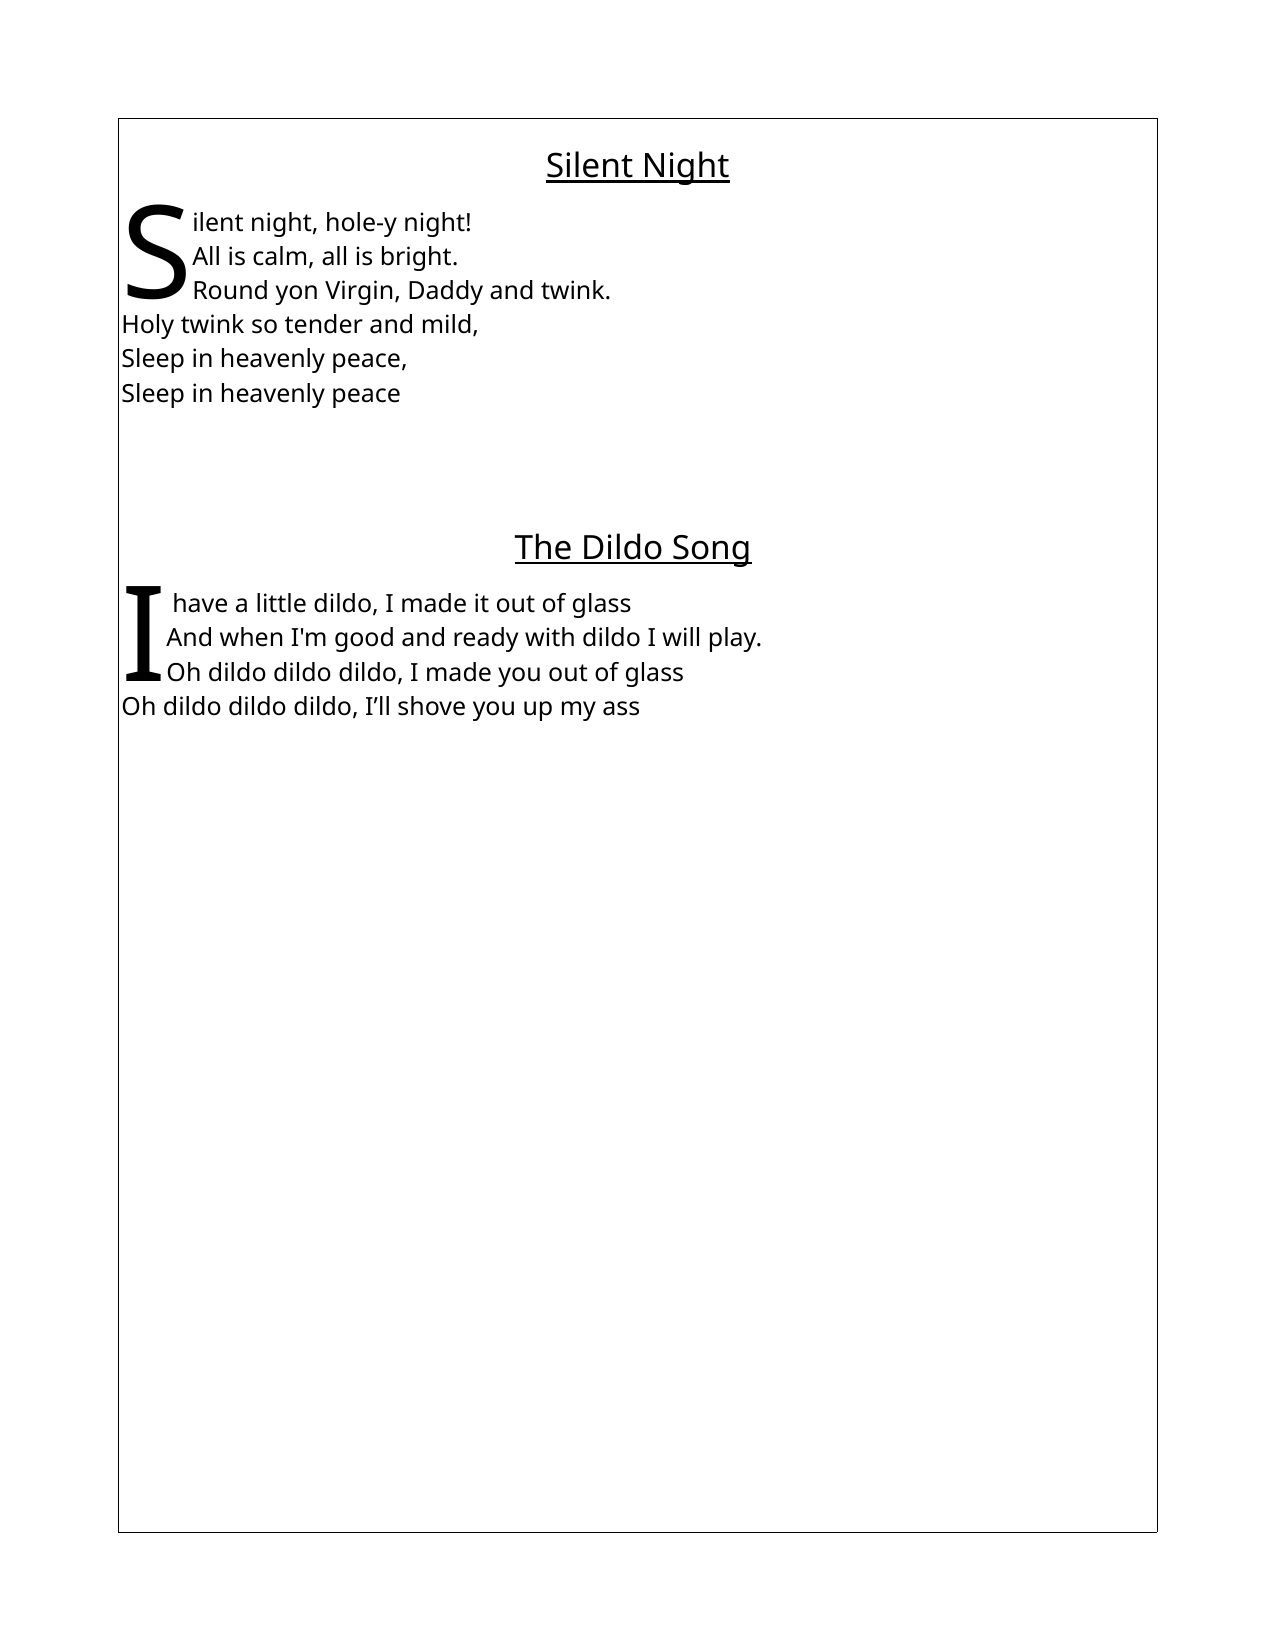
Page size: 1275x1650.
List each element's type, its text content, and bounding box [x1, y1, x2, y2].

text I have a little dildo, I made it out of glass And when I'm good and ready with dildo I will play. Oh dildo dildo dildo, I made you out of glass Oh dildo dildo dildo, I’ll shove you up my ass [121, 586, 1154, 722]
subtitle The Dildo Song [121, 523, 1154, 569]
text Silent night, hole-y night! All is calm, all is bright. Round yon Virgin, Daddy and twink. Holy twink so tender and mild, Sleep in heavenly peace, Sleep in heavenly peace [121, 205, 1154, 409]
subtitle Silent Night [121, 142, 1154, 188]
